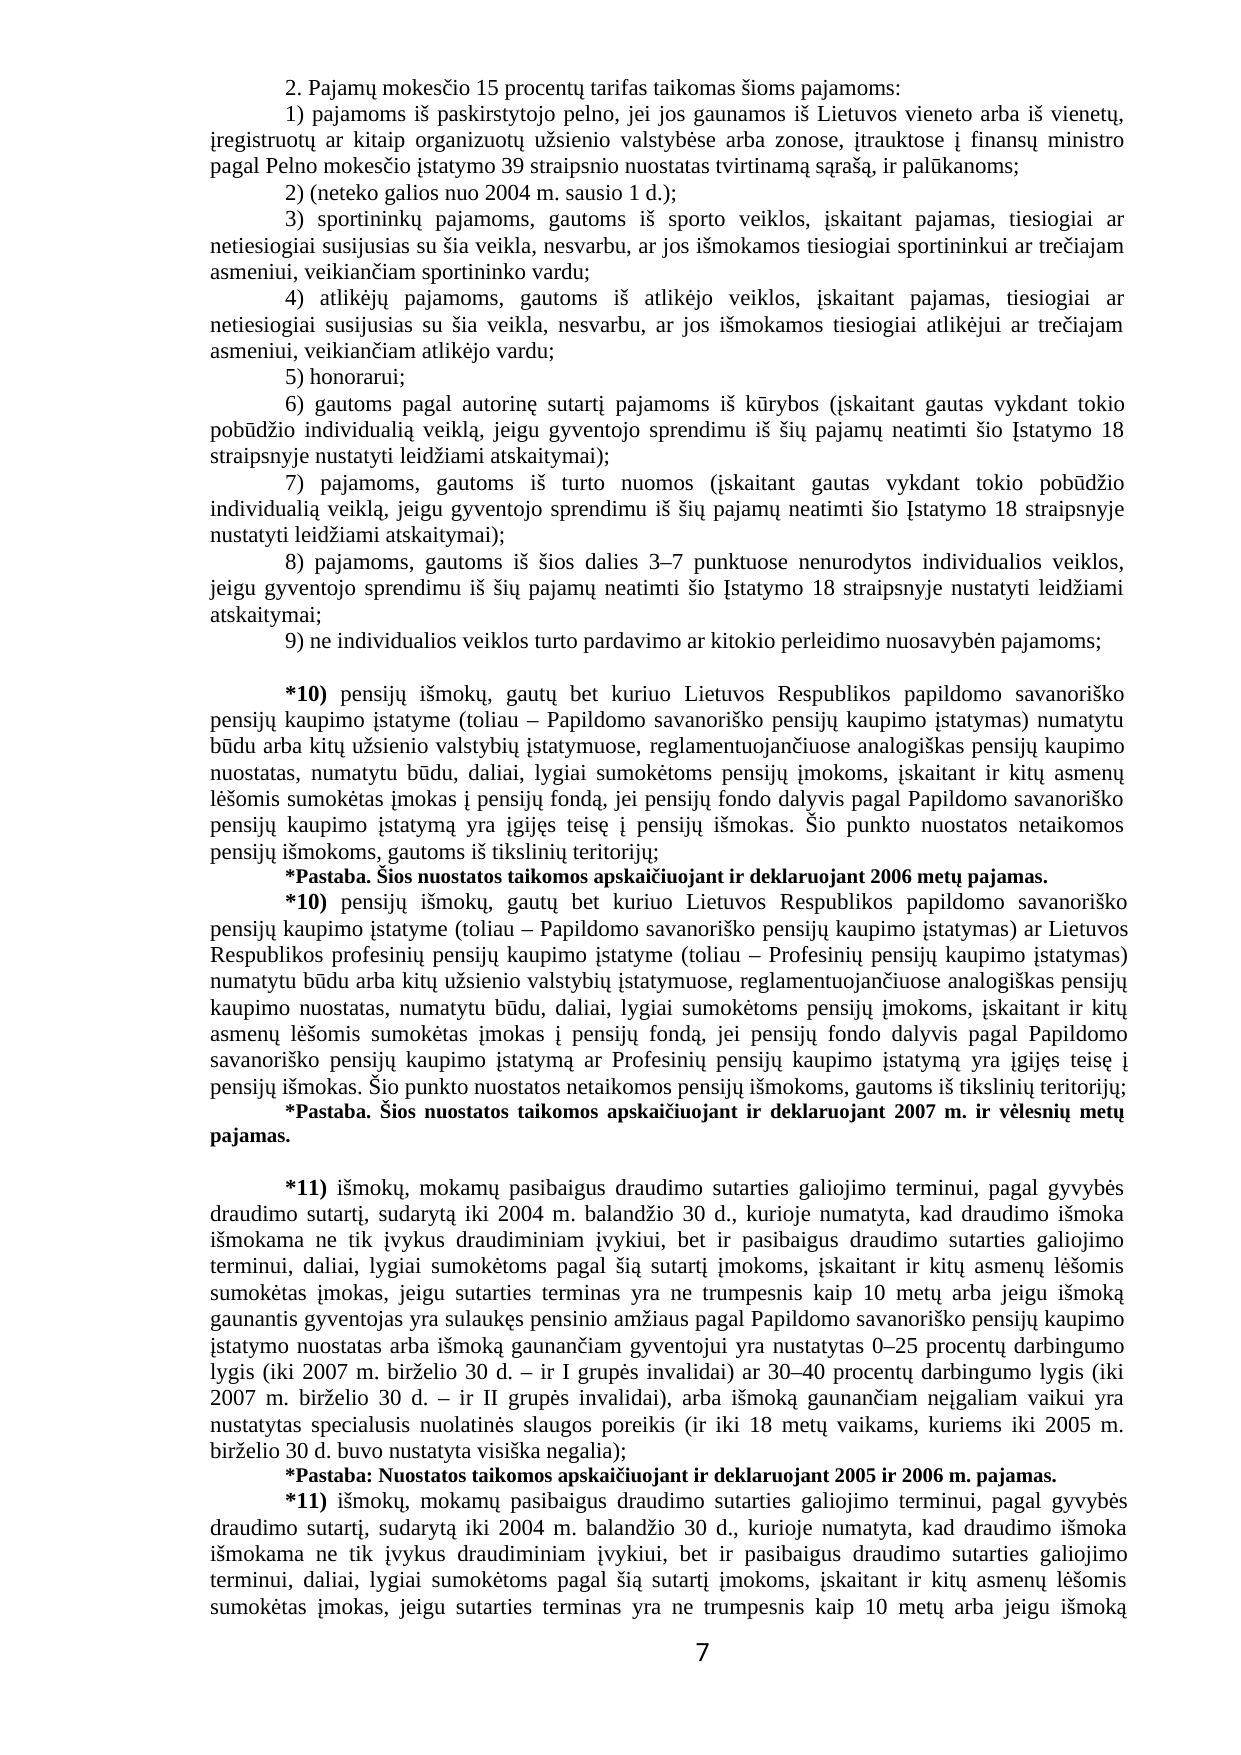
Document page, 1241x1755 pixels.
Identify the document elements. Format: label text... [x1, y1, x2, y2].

text 3) sportininkų pajamoms, gautoms iš sporto veiklos, įskaitant pajamas, tiesiogiai ar netiesiogiai susijusias su šia veikla, nesvarbu, ar jos išmokamos tiesiogiai sportininkui ar trečiajam asmeniui, veikiančiam sportininko vardu; [210, 205, 1126, 284]
text 9) ne individualios veiklos turto pardavimo ar kitokio perleidimo nuosavybėn pajamoms; [210, 627, 1126, 653]
text 6) gautoms pagal autorinę sutartį pajamoms iš kūrybos (įskaitant gautas vykdant tokio pobūdžio individualią veiklą, jeigu gyventojo sprendimu iš šių pajamų neatimti šio Įstatymo 18 straipsnyje nustatyti leidžiami atskaitymai); [210, 390, 1126, 469]
text 4) atlikėjų pajamoms, gautoms iš atlikėjo veiklos, įskaitant pajamas, tiesiogiai ar netiesiogiai susijusias su šia veikla, nesvarbu, ar jos išmokamos tiesiogiai atlikėjui ar trečiajam asmeniui, veikiančiam atlikėjo vardu; [210, 284, 1126, 363]
text *11) išmokų, mokamų pasibaigus draudimo sutarties galiojimo terminui, pagal gyvybės draudimo sutartį, sudarytą iki 2004 m. balandžio 30 d., kurioje numatyta, kad draudimo išmoka išmokama ne tik įvykus draudiminiam įvykiui, bet ir pasibaigus draudimo sutarties galiojimo terminui, daliai, lygiai sumokėtoms pagal šią sutartį įmokoms, įskaitant ir kitų asmenų lėšomis sumokėtas įmokas, jeigu sutarties terminas yra ne trumpesnis kaip 10 metų arba jeigu išmoką [210, 1487, 1129, 1619]
text *10) pensijų išmokų, gautų bet kuriuo Lietuvos Respublikos papildomo savanoriško pensijų kaupimo įstatyme (toliau – Papildomo savanoriško pensijų kaupimo įstatymas) ar Lietuvos Respublikos profesinių pensijų kaupimo įstatyme (toliau – Profesinių pensijų kaupimo įstatymas) numatytu būdu arba kitų užsienio valstybių įstatymuose, reglamentuojančiuose analogiškas pensijų kaupimo nuostatas, numatytu būdu, daliai, lygiai sumokėtoms pensijų įmokoms, įskaitant ir kitų asmenų lėšomis sumokėtas įmokas į pensijų fondą, jei pensijų fondo dalyvis pagal Papildomo savanoriško pensijų kaupimo įstatymą ar Profesinių pensijų kaupimo įstatymą yra įgijęs teisę į pensijų išmokas. Šio punkto nuostatos netaikomos pensijų išmokoms, gautoms iš tikslinių teritorijų; [210, 888, 1129, 1099]
text *11) išmokų, mokamų pasibaigus draudimo sutarties galiojimo terminui, pagal gyvybės draudimo sutartį, sudarytą iki 2004 m. balandžio 30 d., kurioje numatyta, kad draudimo išmoka išmokama ne tik įvykus draudiminiam įvykiui, bet ir pasibaigus draudimo sutarties galiojimo terminui, daliai, lygiai sumokėtoms pagal šią sutartį įmokoms, įskaitant ir kitų asmenų lėšomis sumokėtas įmokas, jeigu sutarties terminas yra ne trumpesnis kaip 10 metų arba jeigu išmoką gaunantis gyventojas yra sulaukęs pensinio amžiaus pagal Papildomo savanoriško pensijų kaupimo įstatymo nuostatas arba išmoką gaunančiam gyventojui yra nustatytas 0–25 procentų darbingumo lygis (iki 2007 m. birželio 30 d. – ir I grupės invalidai) ar 30–40 procentų darbingumo lygis (iki 2007 m. birželio 30 d. – ir II grupės invalidai), arba išmoką gaunančiam neįgaliam vaikui yra nustatytas specialusis nuolatinės slaugos poreikis (ir iki 18 metų vaikams, kuriems iki 2005 m. birželio 30 d. buvo nustatyta visiška negalia); [210, 1173, 1126, 1463]
text 5) honorarui; [210, 363, 1126, 390]
text 7) pajamoms, gautoms iš turto nuomos (įskaitant gautas vykdant tokio pobūdžio individualią veiklą, jeigu gyventojo sprendimu iš šių pajamų neatimti šio Įstatymo 18 straipsnyje nustatyti leidžiami atskaitymai); [210, 469, 1126, 548]
text *Pastaba. Šios nuostatos taikomos apskaičiuojant ir deklaruojant 2007 m. ir vėlesnių metų pajamas. [210, 1099, 1126, 1147]
text 1) pajamoms iš paskirstytojo pelno, jei jos gaunamos iš Lietuvos vieneto arba iš vienetų, įregistruotų ar kitaip organizuotų užsienio valstybėse arba zonose, įtrauktose į finansų ministro pagal Pelno mokesčio įstatymo 39 straipsnio nuostatas tvirtinamą sąrašą, ir palūkanoms; [210, 100, 1126, 179]
text 2. Pajamų mokesčio 15 procentų tarifas taikomas šioms pajamoms: [210, 73, 1126, 100]
text *Pastaba: Nuostatos taikomos apskaičiuojant ir deklaruojant 2005 ir 2006 m. pajamas. [210, 1463, 1126, 1487]
text 8) pajamoms, gautoms iš šios dalies 3–7 punktuose nenurodytos individualios veiklos, jeigu gyventojo sprendimu iš šių pajamų neatimti šio Įstatymo 18 straipsnyje nustatyti leidžiami atskaitymai; [210, 548, 1126, 627]
text *10) pensijų išmokų, gautų bet kuriuo Lietuvos Respublikos papildomo savanoriško pensijų kaupimo įstatyme (toliau – Papildomo savanoriško pensijų kaupimo įstatymas) numatytu būdu arba kitų užsienio valstybių įstatymuose, reglamentuojančiuose analogiškas pensijų kaupimo nuostatas, numatytu būdu, daliai, lygiai sumokėtoms pensijų įmokoms, įskaitant ir kitų asmenų lėšomis sumokėtas įmokas į pensijų fondą, jei pensijų fondo dalyvis pagal Papildomo savanoriško pensijų kaupimo įstatymą yra įgijęs teisę į pensijų išmokas. Šio punkto nuostatos netaikomos pensijų išmokoms, gautoms iš tikslinių teritorijų; [210, 680, 1126, 864]
text *Pastaba. Šios nuostatos taikomos apskaičiuojant ir deklaruojant 2006 metų pajamas. [210, 864, 1126, 888]
text 2) (neteko galios nuo 2004 m. sausio 1 d.); [210, 179, 1126, 205]
